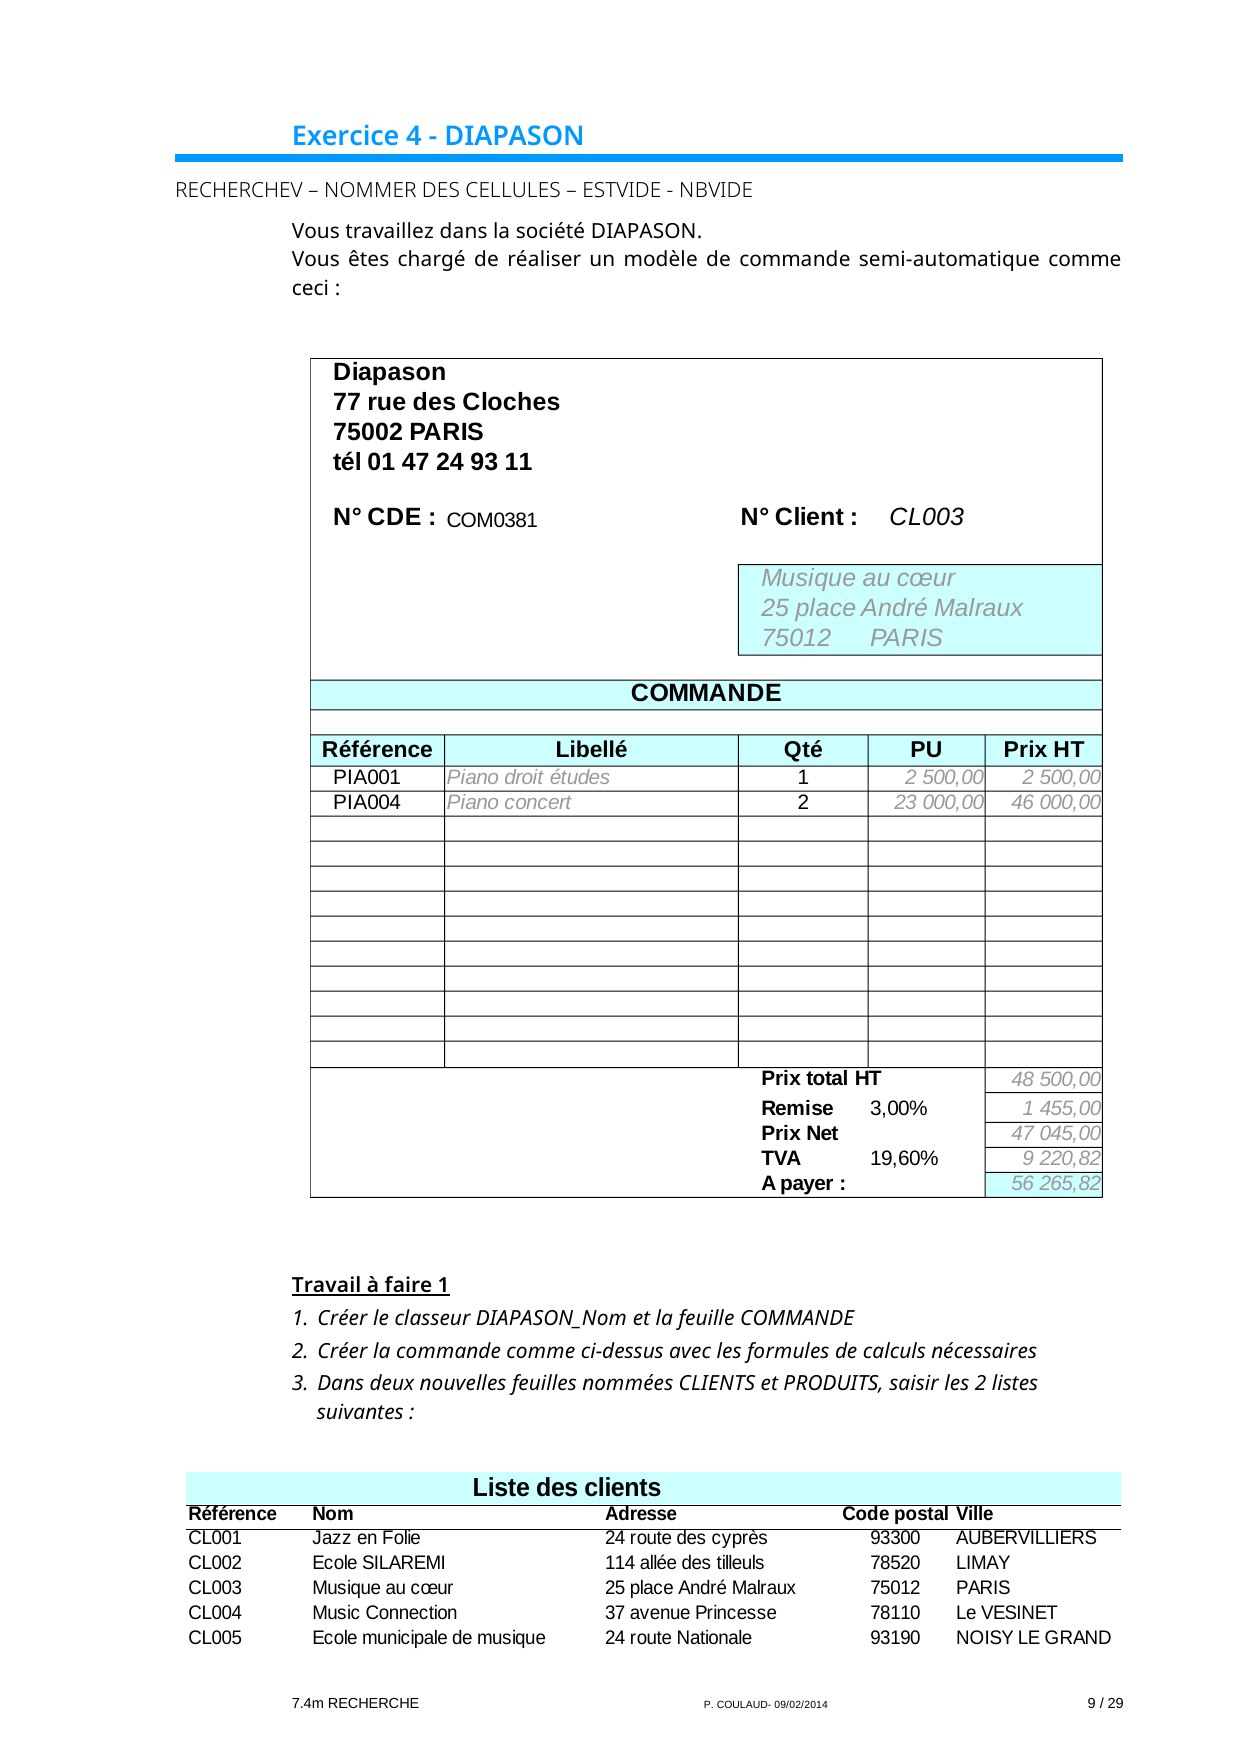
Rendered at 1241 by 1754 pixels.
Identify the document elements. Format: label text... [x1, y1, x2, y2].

subtitle Travail à faire 1 [292, 1270, 1123, 1299]
text RECHERCHEV – NOMMER DES CELLULES – ESTVIDE - NBVIDE [175, 174, 1123, 203]
list Créer la commande comme ci-dessus avec les formules de calculs nécessaires [292, 1336, 1123, 1364]
list Créer le classeur DIAPASON_Nom et la feuille COMMANDE [292, 1303, 1123, 1331]
text Vous travaillez dans la société DIAPASON. Vous êtes chargé de réaliser un modèle de commande semi-automatique comme ceci : [292, 216, 1123, 301]
subtitle DIAPASON [175, 117, 1123, 154]
list Dans deux nouvelles feuilles nommées CLIENTS et PRODUITS, saisir les 2 listes suivantes : [292, 1368, 1123, 1425]
